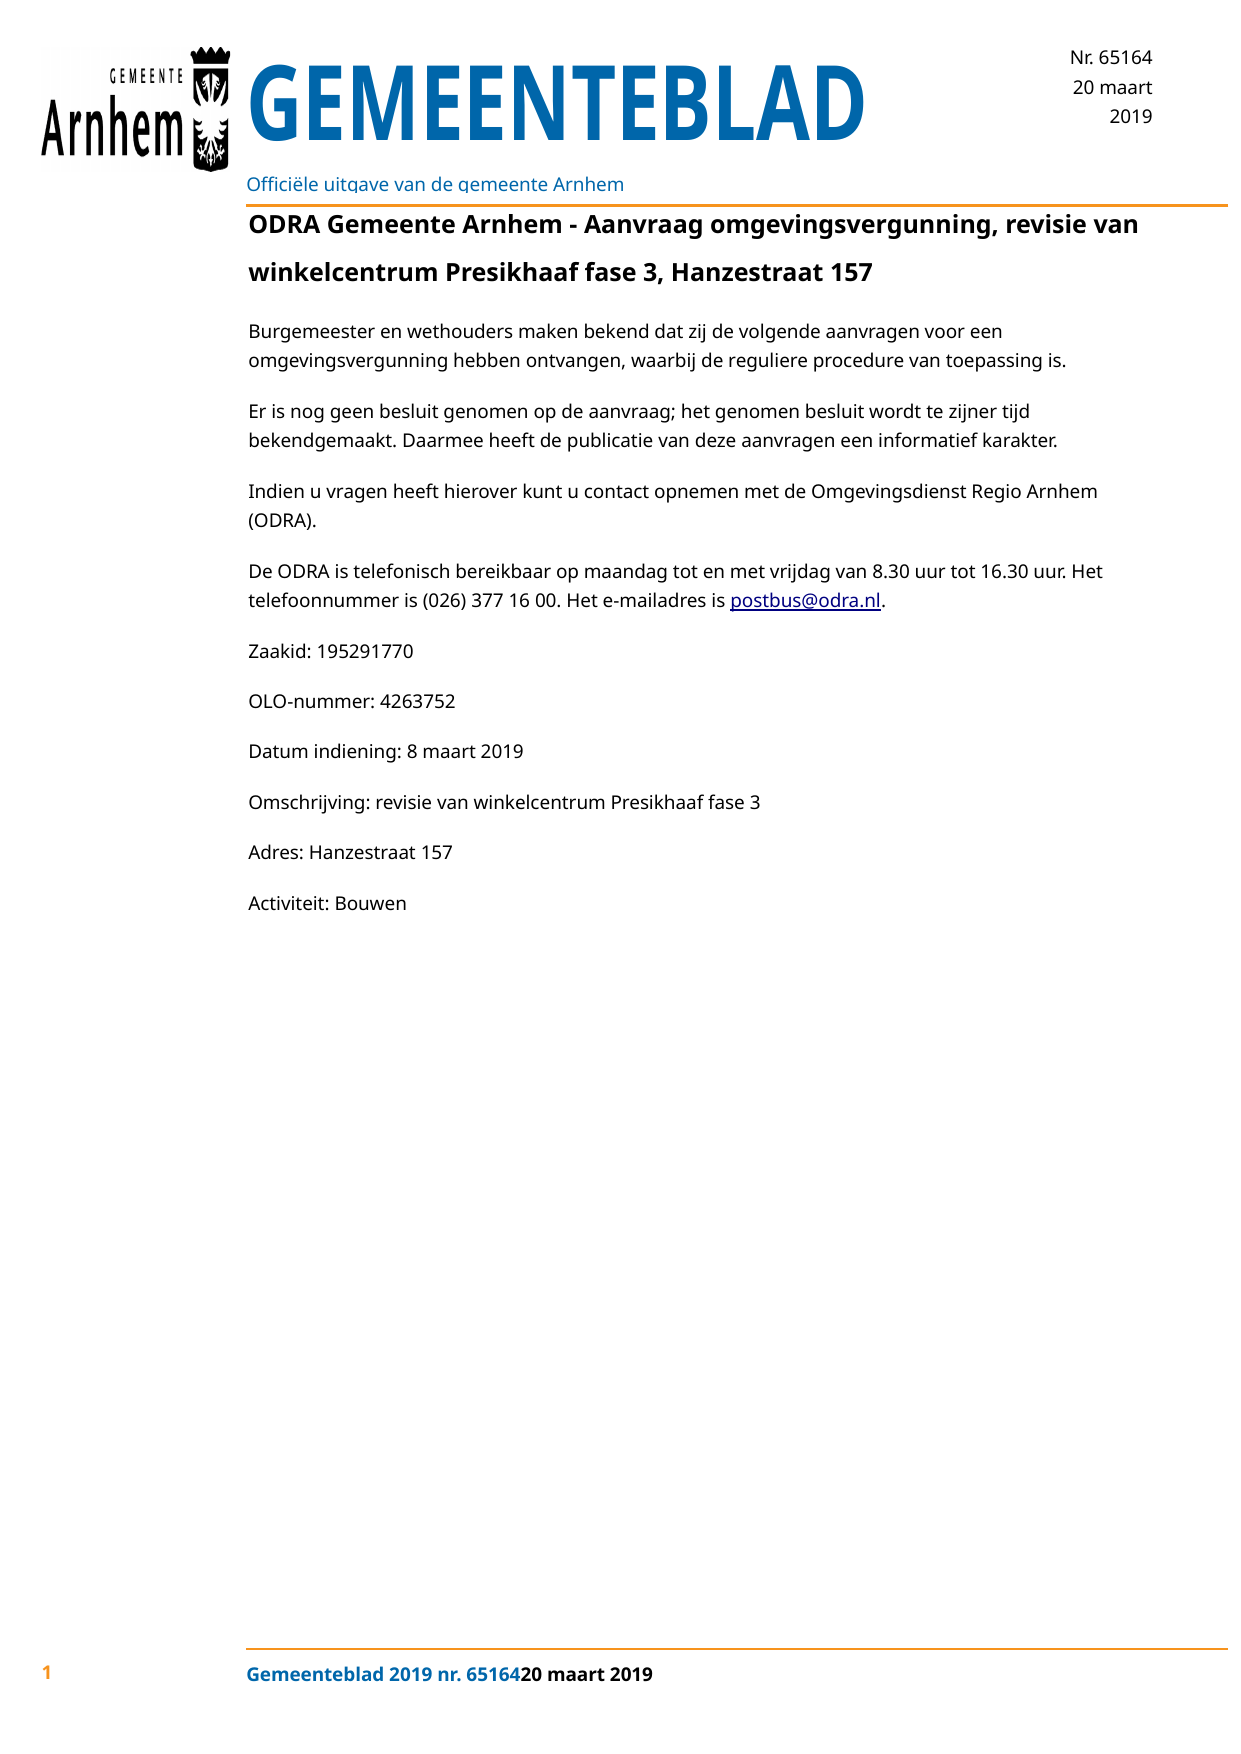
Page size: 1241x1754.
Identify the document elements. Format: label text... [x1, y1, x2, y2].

text Zaakid: 195291770 [248, 638, 1152, 664]
text Activiteit: Bouwen [248, 890, 1152, 916]
text Datum indiening: 8 maart 2019 [248, 739, 1152, 764]
text OLO-nummer: 4263752 [248, 688, 1152, 714]
text Burgemeester en wethouders maken bekend dat zij de volgende aanvragen voor een omgevingsvergunning hebben ontvangen, waarbij de reguliere procedure van toepassing is. [248, 318, 1152, 373]
text Omschrijving: revisie van winkelcentrum Presikhaaf fase 3 [248, 789, 1152, 815]
text Er is nog geen besluit genomen op de aanvraag; het genomen besluit wordt te zijner tijd bekendgemaakt. Daarmee heeft de publicatie van deze aanvragen een informatief karakter. [248, 398, 1152, 453]
text Indien u vragen heeft hierover kunt u contact opnemen met de Omgevingsdienst Regio Arnhem (ODRA). [248, 478, 1152, 533]
picture [41, 47, 231, 172]
text ODRA Gemeente Arnhem - Aanvraag omgevingsvergunning, revisie van winkelcentrum Presikhaaf fase 3, Hanzestraat 157 [248, 207, 1152, 288]
text De ODRA is telefonisch bereikbaar op maandag tot en met vrijdag van 8.30 uur tot 16.30 uur. Het telefoonnummer is (026) 377 16 00. Het e-mailadres is postbus@odra.nl. [248, 558, 1152, 613]
text Adres: Hanzestraat 157 [248, 839, 1152, 865]
